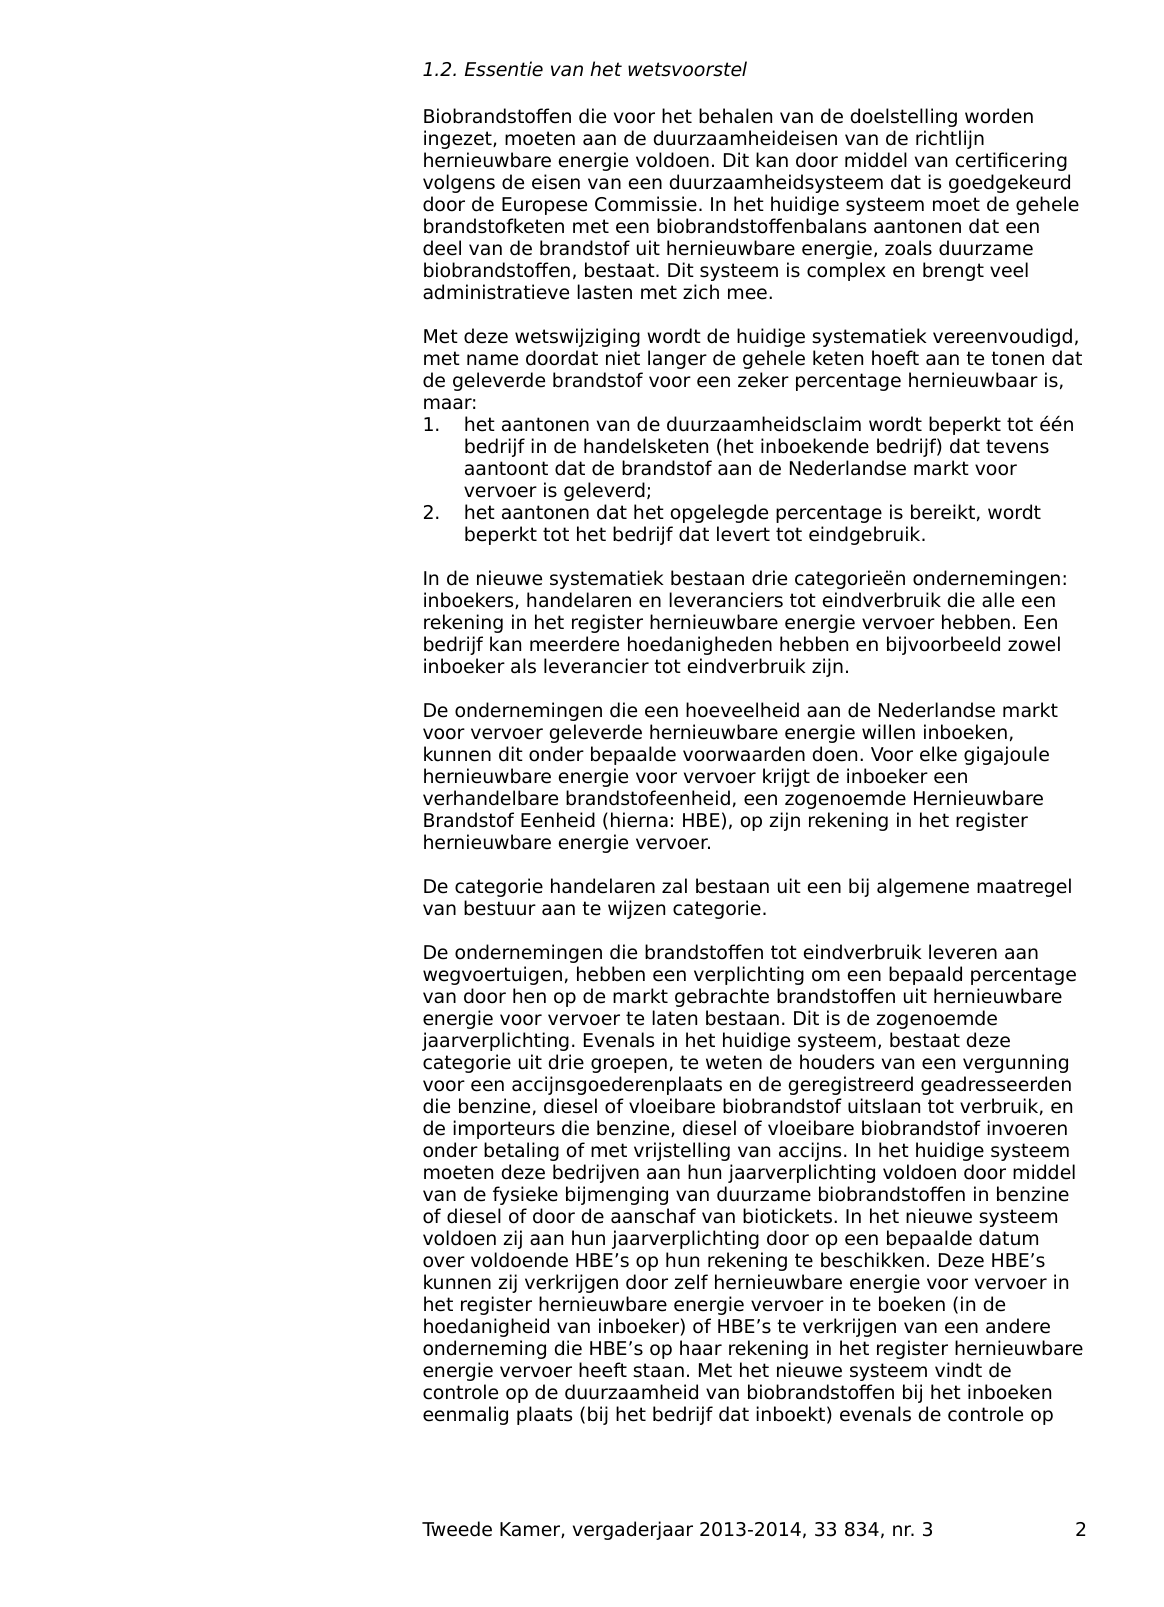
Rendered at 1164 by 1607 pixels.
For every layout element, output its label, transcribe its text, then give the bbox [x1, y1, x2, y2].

text Biobrandstoffen die voor het behalen van de doelstelling worden ingezet, moeten aan de duurzaamheideisen van de richtlijn hernieuwbare energie voldoen. Dit kan door middel van certificering volgens de eisen van een duurzaamheidsysteem dat is goedgekeurd door de Europese Commissie. In het huidige systeem moet de gehele brandstofketen met een biobrandstoffenbalans aantonen dat een deel van de brandstof uit hernieuwbare energie, zoals duurzame biobrandstoffen, bestaat. Dit systeem is complex en brengt veel administratieve lasten met zich mee. [422, 106, 1087, 304]
text De categorie handelaren zal bestaan uit een bij algemene maatregel van bestuur aan te wijzen categorie. [422, 876, 1087, 920]
text De ondernemingen die een hoeveelheid aan de Nederlandse markt voor vervoer geleverde hernieuwbare energie willen inboeken, kunnen dit onder bepaalde voorwaarden doen. Voor elke gigajoule hernieuwbare energie voor vervoer krijgt de inboeker een verhandelbare brandstofeenheid, een zogenoemde Hernieuwbare Brandstof Eenheid (hierna: HBE), op zijn rekening in het register hernieuwbare energie vervoer. [422, 700, 1087, 854]
text De ondernemingen die brandstoffen tot eindverbruik leveren aan wegvoertuigen, hebben een verplichting om een bepaald percentage van door hen op de markt gebrachte brandstoffen uit hernieuwbare energie voor vervoer te laten bestaan. Dit is de zogenoemde jaarverplichting. Evenals in het huidige systeem, bestaat deze categorie uit drie groepen, te weten de houders van een vergunning voor een accijnsgoederenplaats en de geregistreerd geadresseerden die benzine, diesel of vloeibare biobrandstof uitslaan tot verbruik, en de importeurs die benzine, diesel of vloeibare biobrandstof invoeren onder betaling of met vrijstelling van accijns. In het huidige systeem moeten deze bedrijven aan hun jaarverplichting voldoen door middel van de fysieke bijmenging van duurzame biobrandstoffen in benzine of diesel of door de aanschaf van biotickets. In het nieuwe systeem voldoen zij aan hun jaarverplichting door op een bepaalde datum over voldoende HBE’s op hun rekening te beschikken. Deze HBE’s kunnen zij verkrijgen door zelf hernieuwbare energie voor vervoer in het register hernieuwbare energie vervoer in te boeken (in de hoedanigheid van inboeker) of HBE’s te verkrijgen van een andere onderneming die HBE’s op haar rekening in het register hernieuwbare energie vervoer heeft staan. Met het nieuwe systeem vindt de controle op de duurzaamheid van biobrandstoffen bij het inboeken eenmalig plaats (bij het bedrijf dat inboekt) evenals de controle op [422, 942, 1087, 1426]
text 2. het aantonen dat het opgelegde percentage is bereikt, wordt beperkt tot het bedrijf dat levert tot eindgebruik. [422, 502, 1087, 546]
text In de nieuwe systematiek bestaan drie categorieën ondernemingen: inboekers, handelaren en leveranciers tot eindverbruik die alle een rekening in het register hernieuwbare energie vervoer hebben. Een bedrijf kan meerdere hoedanigheden hebben en bijvoorbeeld zowel inboeker als leverancier tot eindverbruik zijn. [422, 568, 1087, 678]
text Met deze wetswijziging wordt de huidige systematiek vereenvoudigd, met name doordat niet langer de gehele keten hoeft aan te tonen dat de geleverde brandstof voor een zeker percentage hernieuwbaar is, maar: [422, 326, 1087, 414]
text 1. het aantonen van de duurzaamheidsclaim wordt beperkt tot één bedrijf in de handelsketen (het inboekende bedrijf) dat tevens aantoont dat de brandstof aan de Nederlandse markt voor vervoer is geleverd; [422, 414, 1087, 502]
subtitle 1.2. Essentie van het wetsvoorstel [422, 59, 1087, 81]
